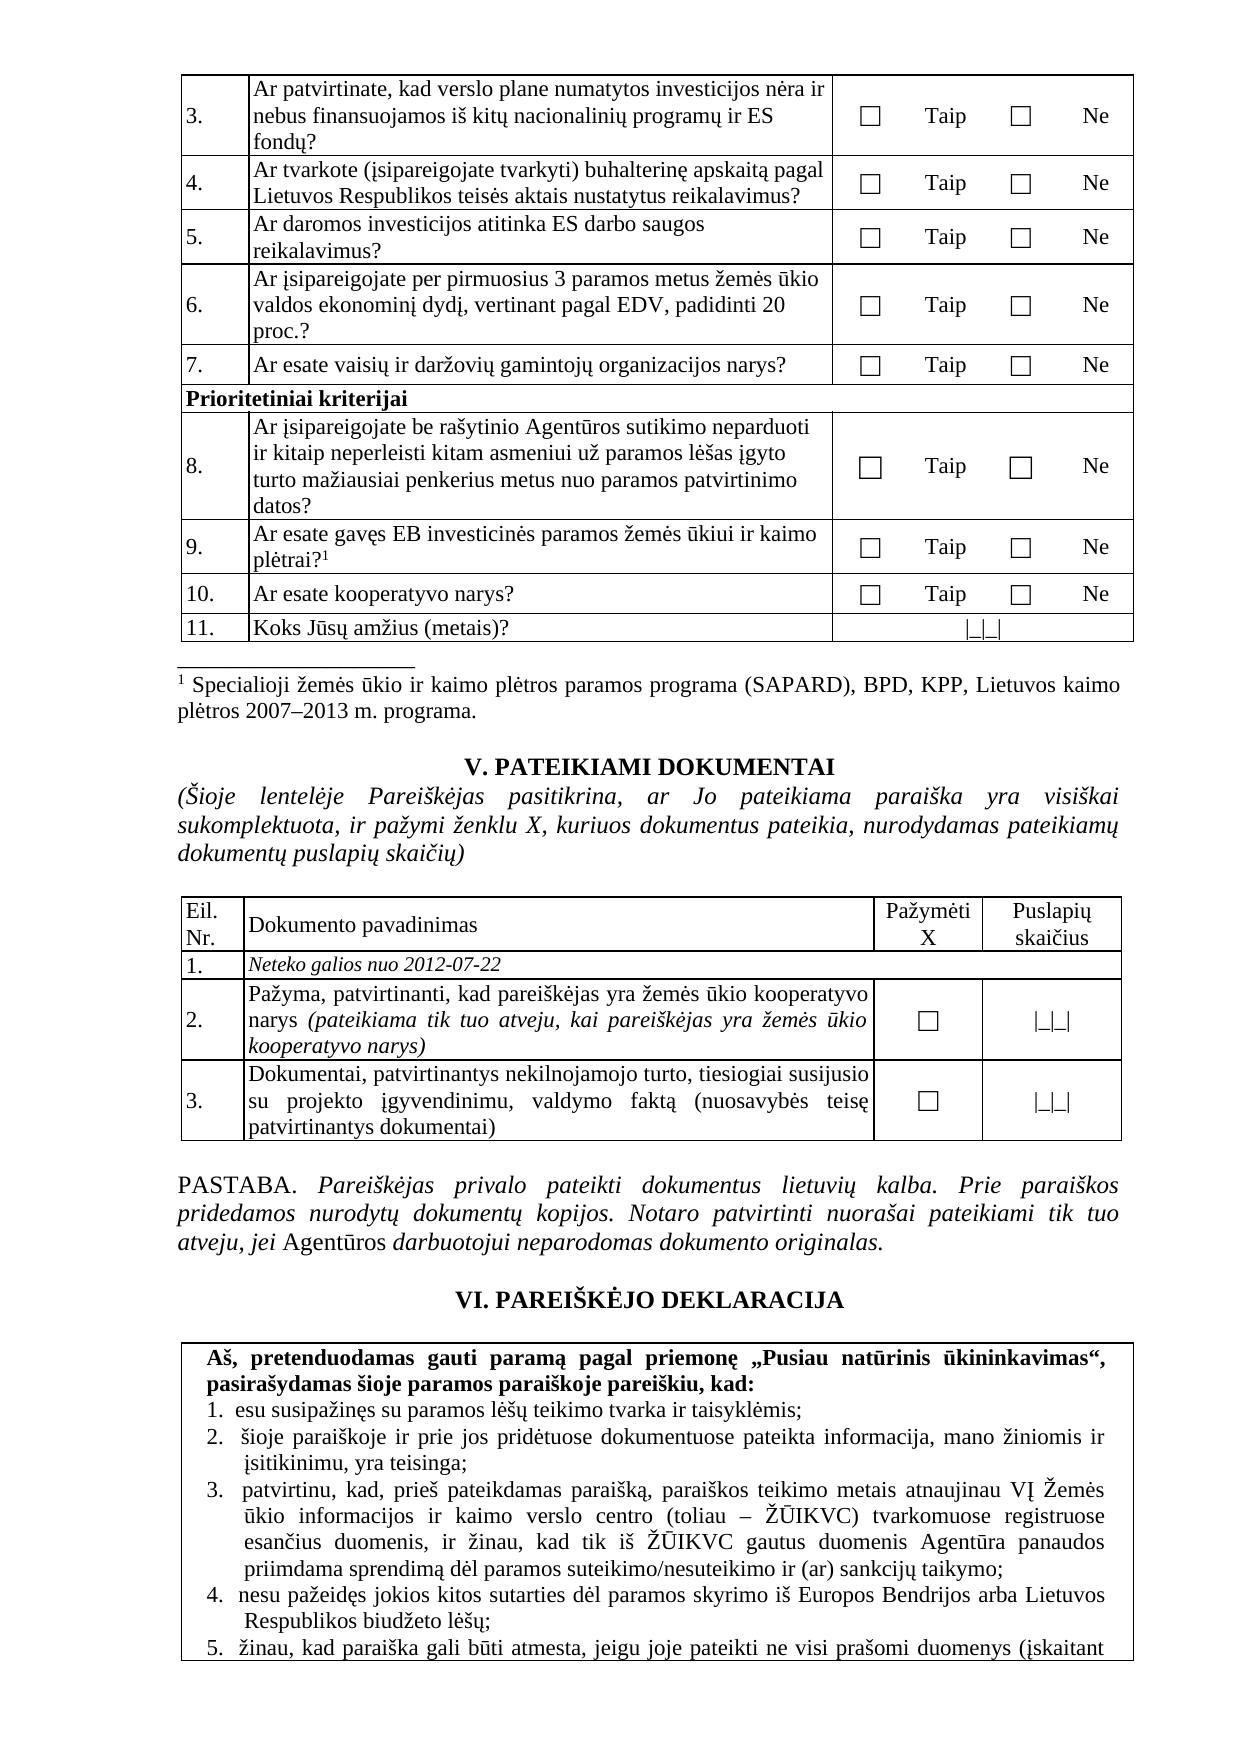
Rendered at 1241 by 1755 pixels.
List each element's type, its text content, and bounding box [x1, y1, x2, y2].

table_header Aš, pretenduodamas gauti paramą pagal priemonę „Pusiau natūrinis ūkininkavimas“, pasirašydamas šioje paramos paraiškoje pareiškiu, kad: 1. esu susipažinęs su paramos lėšų teikimo tvarka ir taisyklėmis; 2. šioje paraiškoje ir prie jos pridėtuose dokumentuose pateikta informacija, mano žiniomis ir įsitikinimu, yra teisinga; 3. patvirtinu, kad, prieš pateikdamas paraišką, paraiškos teikimo metais atnaujinau VĮ Žemės ūkio informacijos ir kaimo verslo centro (toliau – ŽŪIKVC) tvarkomuose registruose esančius duomenis, ir žinau, kad tik iš ŽŪIKVC gautus duomenis Agentūra panaudos priimdama sprendimą dėl paramos suteikimo/nesuteikimo ir (ar) sankcijų taikymo; 4. nesu pažeidęs jokios kitos sutarties dėl paramos skyrimo iš Europos Bendrijos arba Lietuvos Respublikos biudžeto lėšų; 5. žinau, kad paraiška gali būti atmesta, jeigu joje pateikti ne visi prašomi duomenys (įskaitant [182, 1344, 1133, 1660]
table_cell [1058, 385, 1133, 411]
table_cell Taip [908, 156, 983, 209]
table_cell □ [875, 980, 982, 1059]
table_cell [983, 385, 1058, 411]
table_cell 2. [182, 980, 243, 1059]
table_cell 7. [182, 345, 248, 383]
table_cell Ar tvarkote (įsipareigojate tvarkyti) buhalterinę apskaitą pagal Lietuvos Respublikos teisės aktais nustatytus reikalavimus? [250, 156, 832, 209]
table_cell Taip [908, 210, 983, 263]
table_cell Ar įsipareigojate be rašytinio Agentūros sutikimo neparduoti ir kitaip neperleisti kitam asmeniui už paramos lėšas įgyto turto mažiausiai penkerius metus nuo paramos patvirtinimo datos? [250, 413, 832, 518]
table_cell Neteko galios nuo 2012-07-22 [245, 952, 1121, 978]
table_cell Ne [1058, 210, 1133, 263]
table_cell □ [833, 265, 908, 344]
table_cell □ [833, 156, 908, 209]
table_cell □ [983, 413, 1058, 518]
table_cell 4. [182, 156, 248, 209]
table_cell 6. [182, 265, 248, 344]
table_cell Koks Jūsų amžius (metais)? [250, 614, 832, 641]
text ___________________ [177, 642, 1122, 671]
table_cell Ne [1058, 345, 1133, 383]
table_cell Ar patvirtinate, kad verslo plane numatytos investicijos nėra ir nebus finansuojamos iš kitų nacionalinių programų ir ES fondų? [250, 76, 832, 154]
table_cell |_|_| [983, 1061, 1121, 1139]
table_cell [833, 385, 908, 411]
table_cell Ne [1058, 574, 1133, 613]
table_header Puslapių skaičius [983, 898, 1121, 950]
table_cell Ne [1058, 520, 1133, 573]
table_cell Prioritetiniai kriterijai [182, 385, 833, 411]
table_cell □ [875, 1061, 982, 1139]
table_cell 11. [182, 614, 248, 641]
table_cell □ [983, 76, 1058, 154]
text (Šioje lentelėje Pareiškėjas pasitikrina, ar Jo pateikiama paraiška yra visiškai sukomplektuota, ir pažymi ženklu X, kuriuos dokumentus pateikia, nurodydamas pateikiamų dokumentų puslapių skaičių) [177, 781, 1122, 867]
table_cell 5. [182, 210, 248, 263]
table_cell □ [983, 520, 1058, 573]
table_cell Ne [1058, 156, 1133, 209]
table_cell □ [833, 345, 908, 383]
table_cell Ne [1058, 265, 1133, 344]
table_cell □ [833, 520, 908, 573]
table_cell □ [983, 265, 1058, 344]
table_cell □ [983, 156, 1058, 209]
table_cell Ar esate kooperatyvo narys? [250, 574, 832, 613]
table_cell Taip [908, 76, 983, 154]
table_cell Ne [1058, 413, 1133, 518]
table_cell Ar esate gavęs EB investicinės paramos žemės ūkiui ir kaimo plėtrai?1 [250, 520, 832, 573]
table_cell Dokumentai, patvirtinantys nekilnojamojo turto, tiesiogiai susijusio su projekto įgyvendinimu, valdymo faktą (nuosavybės teisę patvirtinantys dokumentai) [245, 1061, 873, 1139]
table_cell |_|_| [983, 980, 1121, 1059]
table_cell Ar daromos investicijos atitinka ES darbo saugos reikalavimus? [250, 210, 832, 263]
table_cell □ [983, 345, 1058, 383]
table_cell 1. [182, 952, 243, 978]
table_cell □ [833, 76, 908, 154]
text 1 Specialioji žemės ūkio ir kaimo plėtros paramos programa (SAPARD), BPD, KPP, Lietuvos kaimo plėtros 2007–2013 m. programa. [177, 671, 1122, 723]
table_cell Ar esate vaisių ir daržovių gamintojų organizacijos narys? [250, 345, 832, 383]
table_cell 9. [182, 520, 248, 573]
table_cell 8. [182, 413, 248, 518]
table_cell Taip [908, 265, 983, 344]
table_cell |_|_| [833, 614, 1133, 641]
table_header Pažymėti X [875, 898, 982, 950]
table_cell 3. [182, 76, 248, 154]
table_cell □ [833, 210, 908, 263]
text V. PATEIKIAMI DOKUMENTAI [177, 752, 1122, 781]
table_cell □ [833, 413, 908, 518]
table_cell Taip [908, 413, 983, 518]
table_cell Taip [908, 574, 983, 613]
text PASTABA. Pareiškėjas privalo pateikti dokumentus lietuvių kalba. Prie paraiškos pridedamos nurodytų dokumentų kopijos. Notaro patvirtinti nuorašai pateikiami tik tuo atveju, jei Agentūros darbuotojui neparodomas dokumento originalas. [177, 1170, 1122, 1256]
table_cell Ne [1058, 76, 1133, 154]
table_cell 10. [182, 574, 248, 613]
text VI. PAREIŠKĖJO DEKLARACIJA [177, 1285, 1122, 1313]
table_cell Taip [908, 345, 983, 383]
table_cell □ [833, 574, 908, 613]
table_cell □ [983, 210, 1058, 263]
table_header Dokumento pavadinimas [245, 898, 873, 950]
table_cell Pažyma, patvirtinanti, kad pareiškėjas yra žemės ūkio kooperatyvo narys (pateikiama tik tuo atveju, kai pareiškėjas yra žemės ūkio kooperatyvo narys) [245, 980, 873, 1059]
table_cell □ [983, 574, 1058, 613]
table_cell 3. [182, 1061, 243, 1139]
table_cell Ar įsipareigojate per pirmuosius 3 paramos metus žemės ūkio valdos ekonominį dydį, vertinant pagal EDV, padidinti 20 proc.? [250, 265, 832, 344]
table_cell [908, 385, 983, 411]
table_cell Taip [908, 520, 983, 573]
table_header Eil. Nr. [182, 898, 243, 950]
